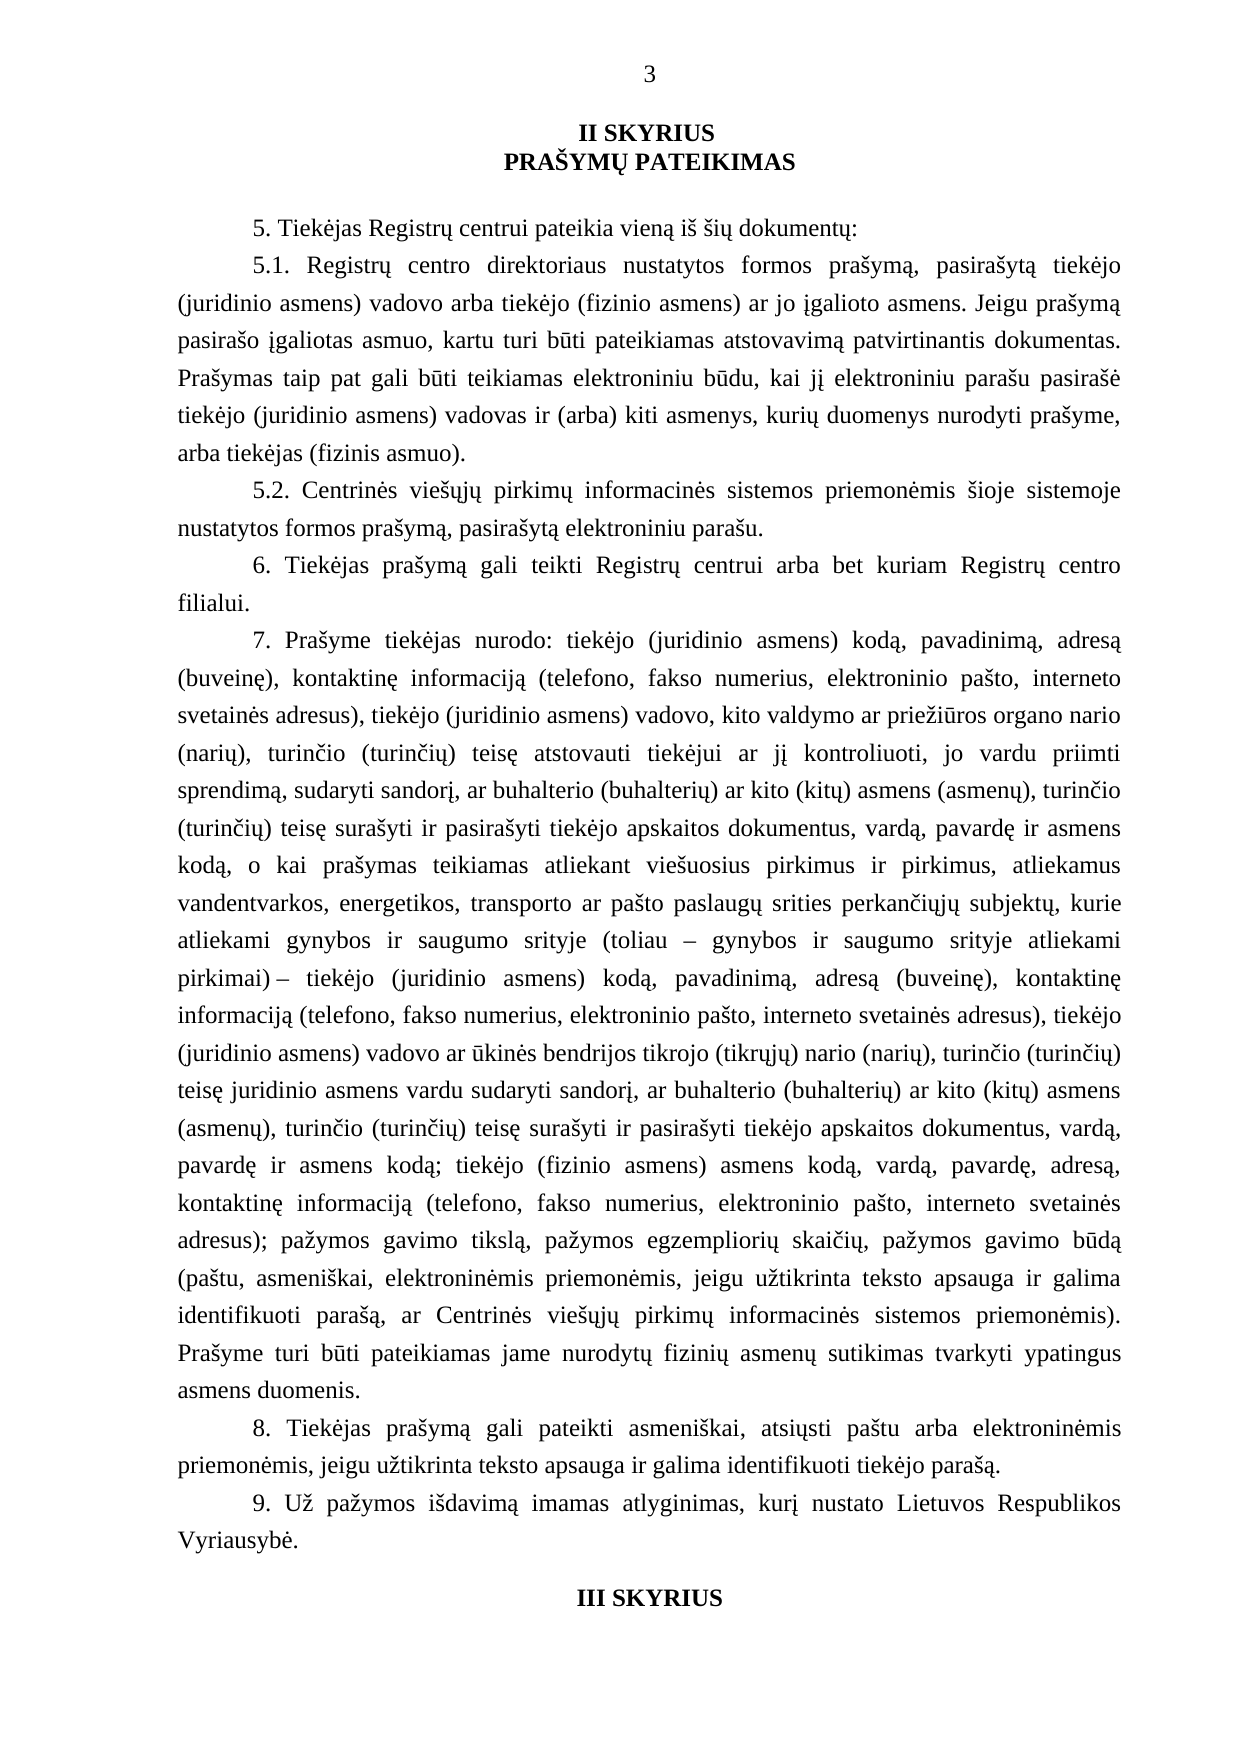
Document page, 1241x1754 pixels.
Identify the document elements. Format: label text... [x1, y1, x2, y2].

text PRAŠYMŲ PATEIKIMAS [177, 147, 1122, 176]
text III SKYRIUS [177, 1583, 1122, 1612]
text 7. Prašyme tiekėjas nurodo: tiekėjo (juridinio asmens) kodą, pavadinimą, adresą (buveinę), kontaktinę informaciją (telefono, fakso numerius, elektroninio pašto, interneto svetainės adresus), tiekėjo (juridinio asmens) vadovo, kito valdymo ar priežiūros organo nario (narių), turinčio (turinčių) teisę atstovauti tiekėjui ar jį kontroliuoti, jo vardu priimti sprendimą, sudaryti sandorį, ar buhalterio (buhalterių) ar kito (kitų) asmens (asmenų), turinčio (turinčių) teisę surašyti ir pasirašyti tiekėjo apskaitos dokumentus, vardą, pavardę ir asmens kodą, o kai prašymas teikiamas atliekant viešuosius pirkimus ir pirkimus, atliekamus vandentvarkos, energetikos, transporto ar pašto paslaugų srities perkančiųjų subjektų, kurie atliekami gynybos ir saugumo srityje (toliau – gynybos ir saugumo srityje atliekami pirkimai) – tiekėjo (juridinio asmens) kodą, pavadinimą, adresą (buveinę), kontaktinę informaciją (telefono, fakso numerius, elektroninio pašto, interneto svetainės adresus), tiekėjo (juridinio asmens) vadovo ar ūkinės bendrijos tikrojo (tikrųjų) nario (narių), turinčio (turinčių) teisę juridinio asmens vardu sudaryti sandorį, ar buhalterio (buhalterių) ar kito (kitų) asmens (asmenų), turinčio (turinčių) teisę surašyti ir pasirašyti tiekėjo apskaitos dokumentus, vardą, pavardę ir asmens kodą; tiekėjo (fizinio asmens) asmens kodą, vardą, pavardę, adresą, kontaktinę informaciją (telefono, fakso numerius, elektroninio pašto, interneto svetainės adresus); pažymos gavimo tikslą, pažymos egzempliorių skaičių, pažymos gavimo būdą (paštu, asmeniškai, elektroninėmis priemonėmis, jeigu užtikrinta teksto apsauga ir galima identifikuoti parašą, ar Centrinės viešųjų pirkimų informacinės sistemos priemonėmis). Prašyme turi būti pateikiamas jame nurodytų fizinių asmenų sutikimas tvarkyti ypatingus asmens duomenis. [177, 617, 1122, 1404]
text 5.1. Registrų centro direktoriaus nustatytos formos prašymą, pasirašytą tiekėjo (juridinio asmens) vadovo arba tiekėjo (fizinio asmens) ar jo įgalioto asmens. Jeigu prašymą pasirašo įgaliotas asmuo, kartu turi būti pateikiamas atstovavimą patvirtinantis dokumentas. Prašymas taip pat gali būti teikiamas elektroniniu būdu, kai jį elektroniniu parašu pasirašė tiekėjo (juridinio asmens) vadovas ir (arba) kiti asmenys, kurių duomenys nurodyti prašyme, arba tiekėjas (fizinis asmuo). [177, 242, 1122, 467]
text 8. Tiekėjas prašymą gali pateikti asmeniškai, atsiųsti paštu arba elektroninėmis priemonėmis, jeigu užtikrinta teksto apsauga ir galima identifikuoti tiekėjo parašą. [177, 1404, 1122, 1479]
text II SKYRIUS [177, 118, 1122, 147]
text 9. Už pažymos išdavimą imamas atlyginimas, kurį nustato Lietuvos Respublikos Vyriausybė. [177, 1479, 1122, 1554]
text 5. Tiekėjas Registrų centrui pateikia vieną iš šių dokumentų: [177, 204, 1122, 242]
text 6. Tiekėjas prašymą gali teikti Registrų centrui arba bet kuriam Registrų centro filialui. [177, 542, 1122, 617]
text 5.2. Centrinės viešųjų pirkimų informacinės sistemos priemonėmis šioje sistemoje nustatytos formos prašymą, pasirašytą elektroniniu parašu. [177, 467, 1122, 542]
